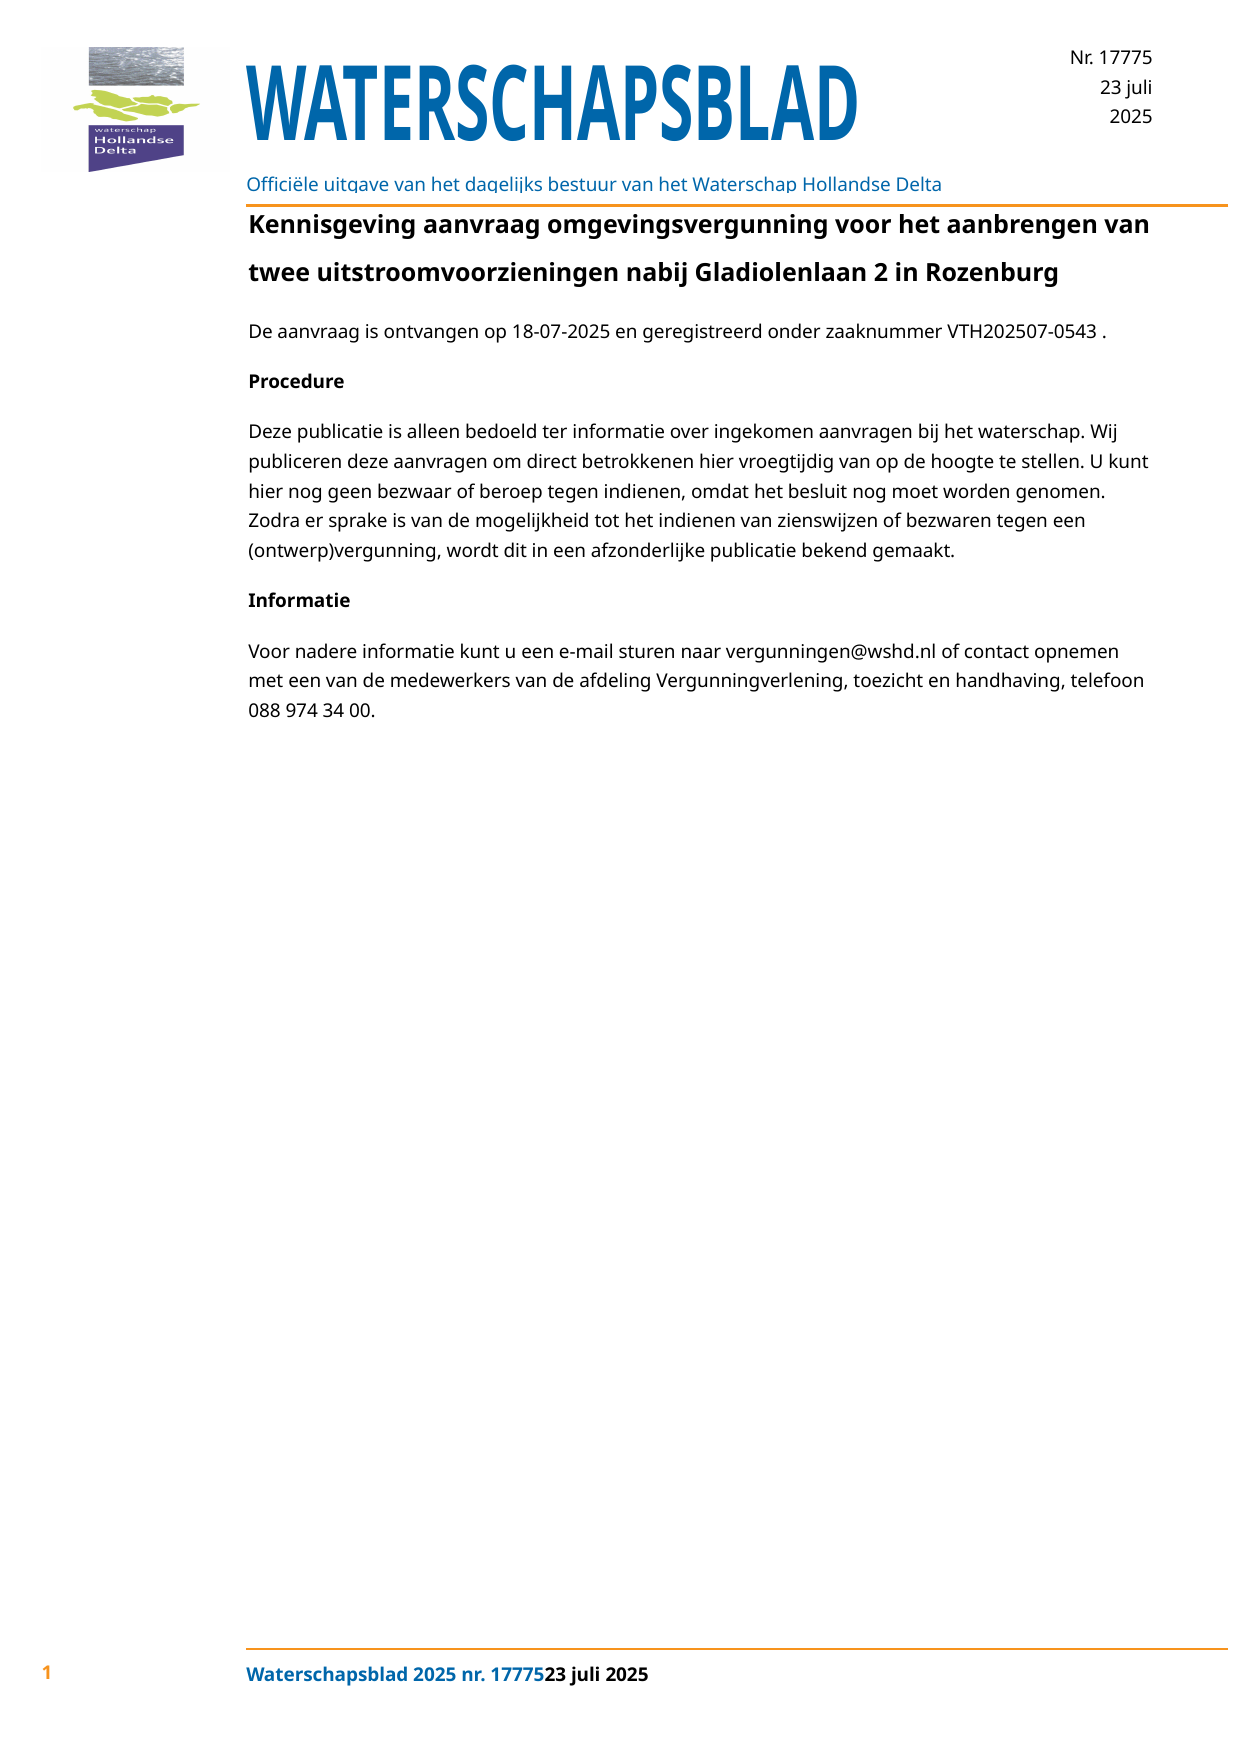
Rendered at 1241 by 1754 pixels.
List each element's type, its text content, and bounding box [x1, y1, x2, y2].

picture [41, 47, 231, 172]
text Voor nadere informatie kunt u een e-mail sturen naar vergunningen@wshd.nl of contact opnemen met een van de medewerkers van de afdeling Vergunningverlening, toezicht en handhaving, telefoon 088 974 34 00. [248, 638, 1152, 723]
text Informatie [248, 587, 1152, 613]
text Deze publicatie is alleen bedoeld ter informatie over ingekomen aanvragen bij het waterschap. Wij publiceren deze aanvragen om direct betrokkenen hier vroegtijdig van op de hoogte te stellen. U kunt hier nog geen bezwaar of beroep tegen indienen, omdat het besluit nog moet worden genomen. Zodra er sprake is van de mogelijkheid tot het indienen van zienswijzen of bezwaren tegen een (ontwerp)vergunning, wordt dit in een afzonderlijke publicatie bekend gemaakt. [248, 419, 1152, 563]
text Procedure [248, 368, 1152, 394]
text De aanvraag is ontvangen op 18-07-2025 en geregistreerd onder zaaknummer VTH202507-0543 . [248, 318, 1152, 344]
text Kennisgeving aanvraag omgevingsvergunning voor het aanbrengen van twee uitstroomvoorzieningen nabij Gladiolenlaan 2 in Rozenburg [248, 207, 1152, 288]
